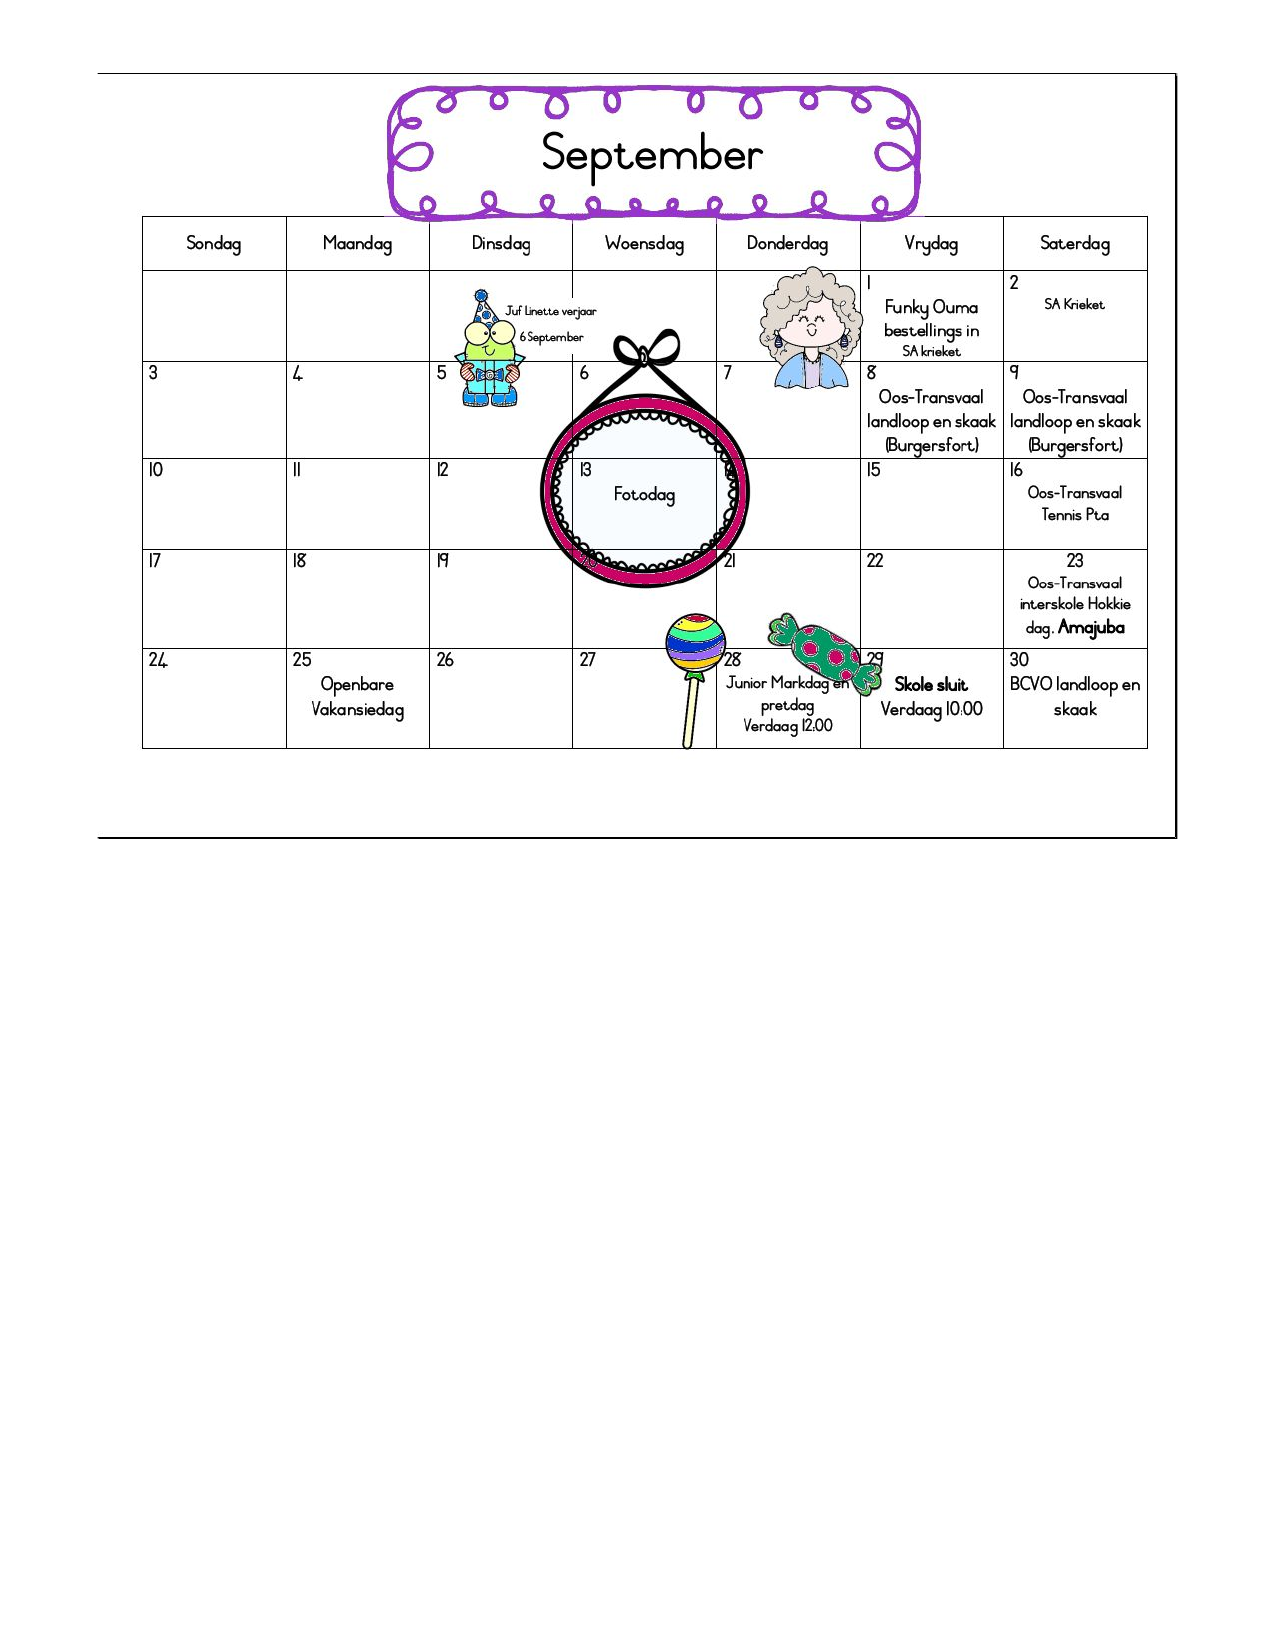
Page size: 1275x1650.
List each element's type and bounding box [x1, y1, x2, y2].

picture [97, 73, 1178, 839]
